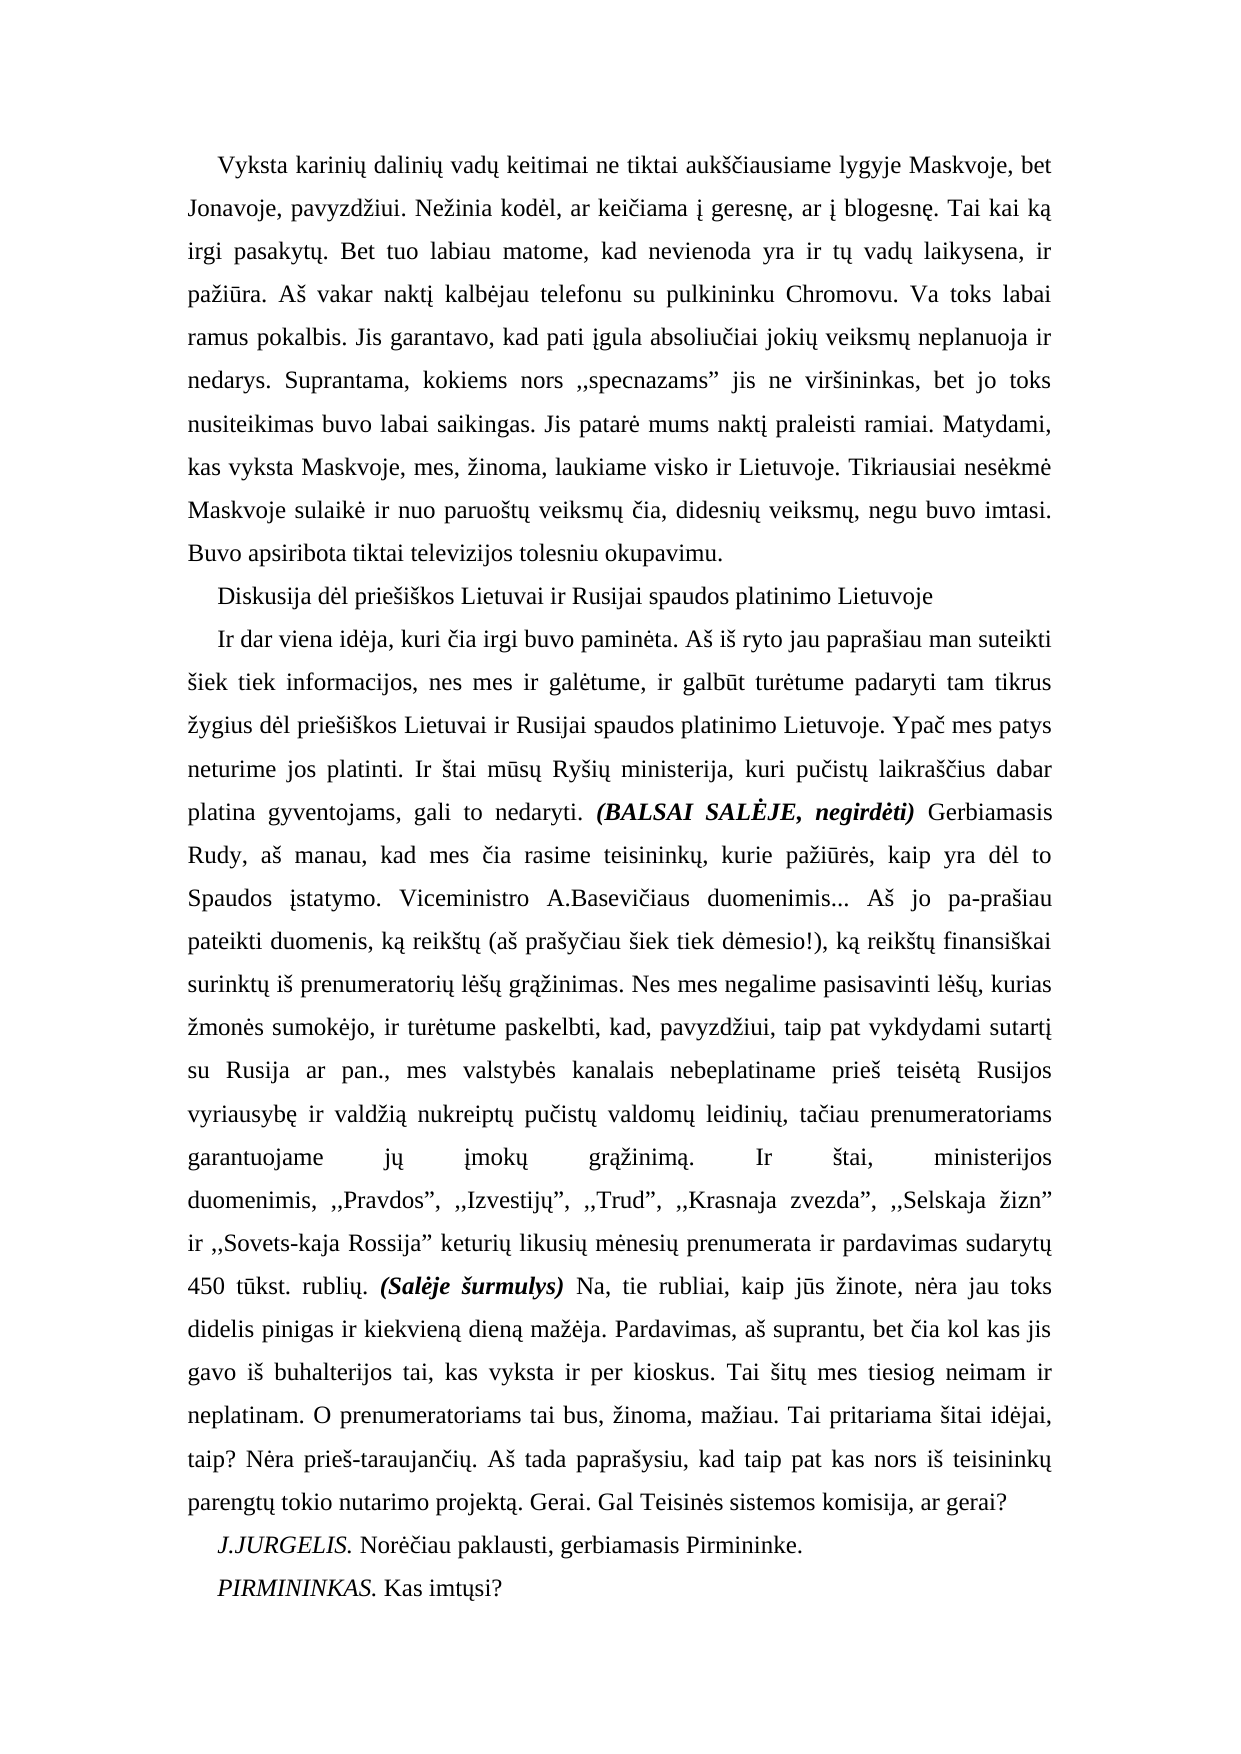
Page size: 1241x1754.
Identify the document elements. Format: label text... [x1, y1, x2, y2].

text J.JURGELIS. Norėčiau paklausti, gerbiamasis Pirmininke. [187, 1530, 1053, 1559]
text Ir dar viena idėja, kuri čia irgi buvo paminėta. Aš iš ryto jau paprašiau man suteikti šiek tiek informacijos, nes mes ir galėtume, ir galbūt turėtume padaryti tam tikrus žygius dėl priešiškos Lietuvai ir Rusijai spaudos platinimo Lietuvoje. Ypač mes patys neturime jos platinti. Ir štai mūsų Ryšių ministerija, kuri pučistų laikraščius dabar platina gyventojams, gali to nedaryti. (BALSAI SALĖJE, negirdėti) Gerbiamasis Rudy, aš manau, kad mes čia rasime teisininkų, kurie pažiūrės, kaip yra dėl to Spaudos įstatymo. Viceministro A.Basevičiaus duomenimis... Aš jo pa-prašiau pateikti duomenis, ką reikštų (aš prašyčiau šiek tiek dėmesio!), ką reikštų finansiškai surinktų iš prenumeratorių lėšų grąžinimas. Nes mes negalime pasisavinti lėšų, kurias žmonės sumokėjo, ir turėtume paskelbti, kad, pavyzdžiui, taip pat vykdydami sutartį su Rusija ar pan., mes valstybės kanalais nebeplatiname prieš teisėtą Rusijos vyriausybę ir valdžią nukreiptų pučistų valdomų leidinių, tačiau prenumeratoriams garantuojame jų įmokų grąžinimą. Ir štai, ministerijos duomenimis, ,,Pravdos”, ,,Izvestijų”, ,,Trud”, ,,Krasnaja zvezda”, ,,Selskaja žizn” ir ,,Sovets-kaja Rossija” keturių likusių mėnesių prenumerata ir pardavimas sudarytų 450 tūkst. rublių. (Salėje šurmulys) Na, tie rubliai, kaip jūs žinote, nėra jau toks didelis pinigas ir kiekvieną dieną mažėja. Pardavimas, aš suprantu, bet čia kol kas jis gavo iš buhalterijos tai, kas vyksta ir per kioskus. Tai šitų mes tiesiog neimam ir neplatinam. O prenumeratoriams tai bus, žinoma, mažiau. Tai pritariama šitai idėjai, taip? Nėra prieš-taraujančių. Aš tada paprašysiu, kad taip pat kas nors iš teisininkų parengtų tokio nutarimo projektą. Gerai. Gal Teisinės sistemos komisija, ar gerai? [187, 624, 1053, 1516]
text Diskusija dėl priešiškos Lietuvai ir Rusijai spaudos platinimo Lietuvoje [187, 581, 1053, 610]
text PIRMININKAS. Kas imtųsi? [187, 1573, 1053, 1602]
text Vyksta karinių dalinių vadų keitimai ne tiktai aukščiausiame lygyje Maskvoje, bet Jonavoje, pavyzdžiui. Nežinia kodėl, ar keičiama į geresnę, ar į blogesnę. Tai kai ką irgi pasakytų. Bet tuo labiau matome, kad nevienoda yra ir tų vadų laikysena, ir pažiūra. Aš vakar naktį kalbėjau telefonu su pulkininku Chromovu. Va toks labai ramus pokalbis. Jis garantavo, kad pati įgula absoliučiai jokių veiksmų neplanuoja ir nedarys. Suprantama, kokiems nors ,,specnazams” jis ne viršininkas, bet jo toks nusiteikimas buvo labai saikingas. Jis patarė mums naktį praleisti ramiai. Matydami, kas vyksta Maskvoje, mes, žinoma, laukiame visko ir Lietuvoje. Tikriausiai nesėkmė Maskvoje sulaikė ir nuo paruoštų veiksmų čia, didesnių veiksmų, negu buvo imtasi. Buvo apsiribota tiktai televizijos tolesniu okupavimu. [187, 150, 1053, 567]
